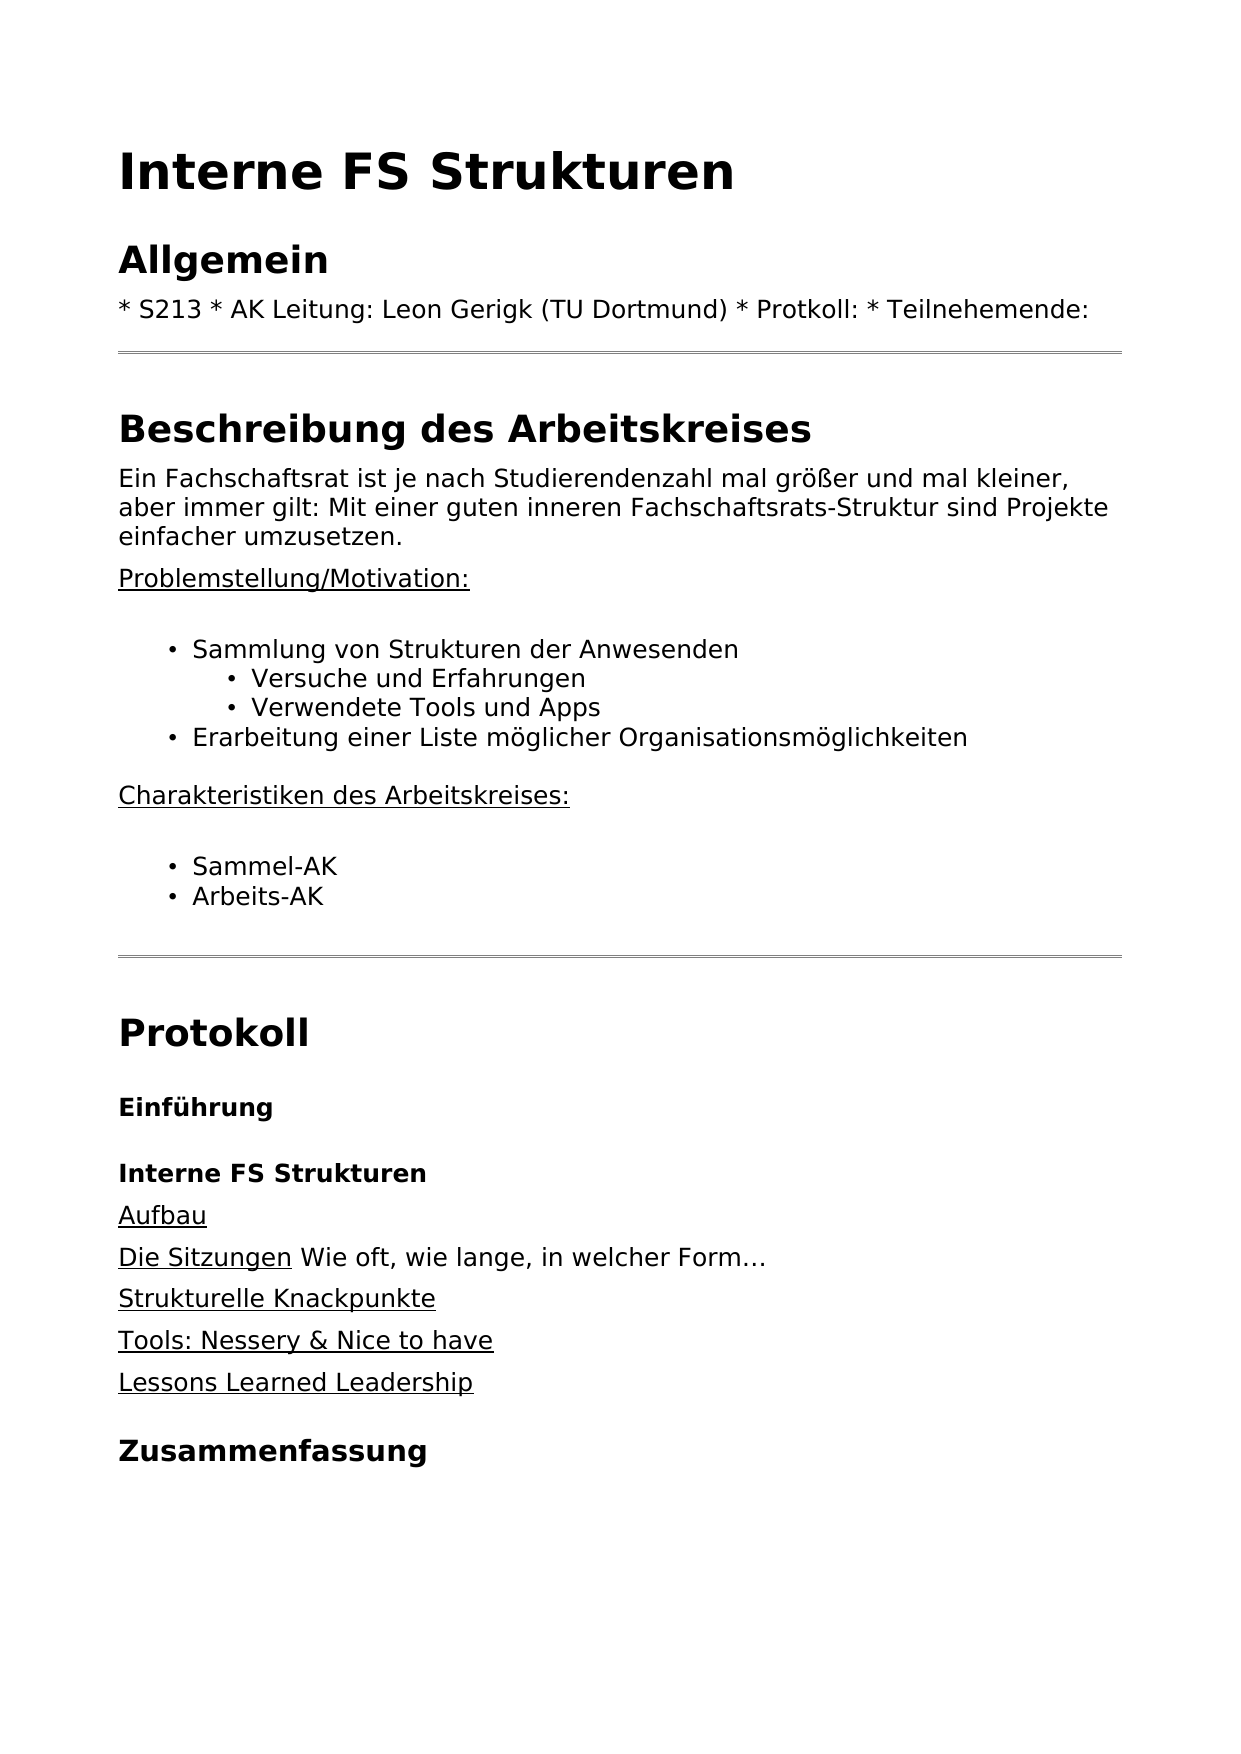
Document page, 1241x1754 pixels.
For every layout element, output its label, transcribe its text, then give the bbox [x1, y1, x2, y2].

subtitle Interne FS Strukturen [118, 143, 1122, 201]
list Arbeits-AK [177, 882, 1122, 911]
text Ein Fachschaftsrat ist je nach Studierendenzahl mal größer und mal kleiner, aber immer gilt: Mit einer guten inneren Fachschaftsrats-Struktur sind Projekte einfacher umzusetzen. [118, 464, 1122, 552]
subtitle Einführung [118, 1093, 1122, 1122]
text Strukturelle Knackpunkte [118, 1284, 1122, 1314]
text Die Sitzungen Wie oft, wie lange, in welcher Form… [118, 1243, 1122, 1272]
list Versuche und Erfahrungen [236, 664, 1122, 694]
list Verwendete Tools und Apps [236, 694, 1122, 723]
text Problemstellung/Motivation: [118, 564, 1122, 593]
text Charakteristiken des Arbeitskreises: [118, 781, 1122, 811]
text Aufbau [118, 1201, 1122, 1230]
subtitle Allgemein [118, 239, 1122, 282]
subtitle Zusammenfassung [118, 1434, 1122, 1468]
text Lessons Learned Leadership [118, 1368, 1122, 1397]
list Sammel-AK [177, 853, 1122, 882]
subtitle Beschreibung des Arbeitskreises [118, 408, 1122, 452]
subtitle Interne FS Strukturen [118, 1159, 1122, 1189]
text Tools: Nessery & Nice to have [118, 1326, 1122, 1355]
text * S213 * AK Leitung: Leon Gerigk (TU Dortmund) * Protkoll: * Teilnehemende: [118, 295, 1122, 324]
subtitle Protokoll [118, 1012, 1122, 1055]
list Sammlung von Strukturen der Anwesenden [177, 635, 1122, 664]
list Erarbeitung einer Liste möglicher Organisationsmöglichkeiten [177, 723, 1122, 752]
